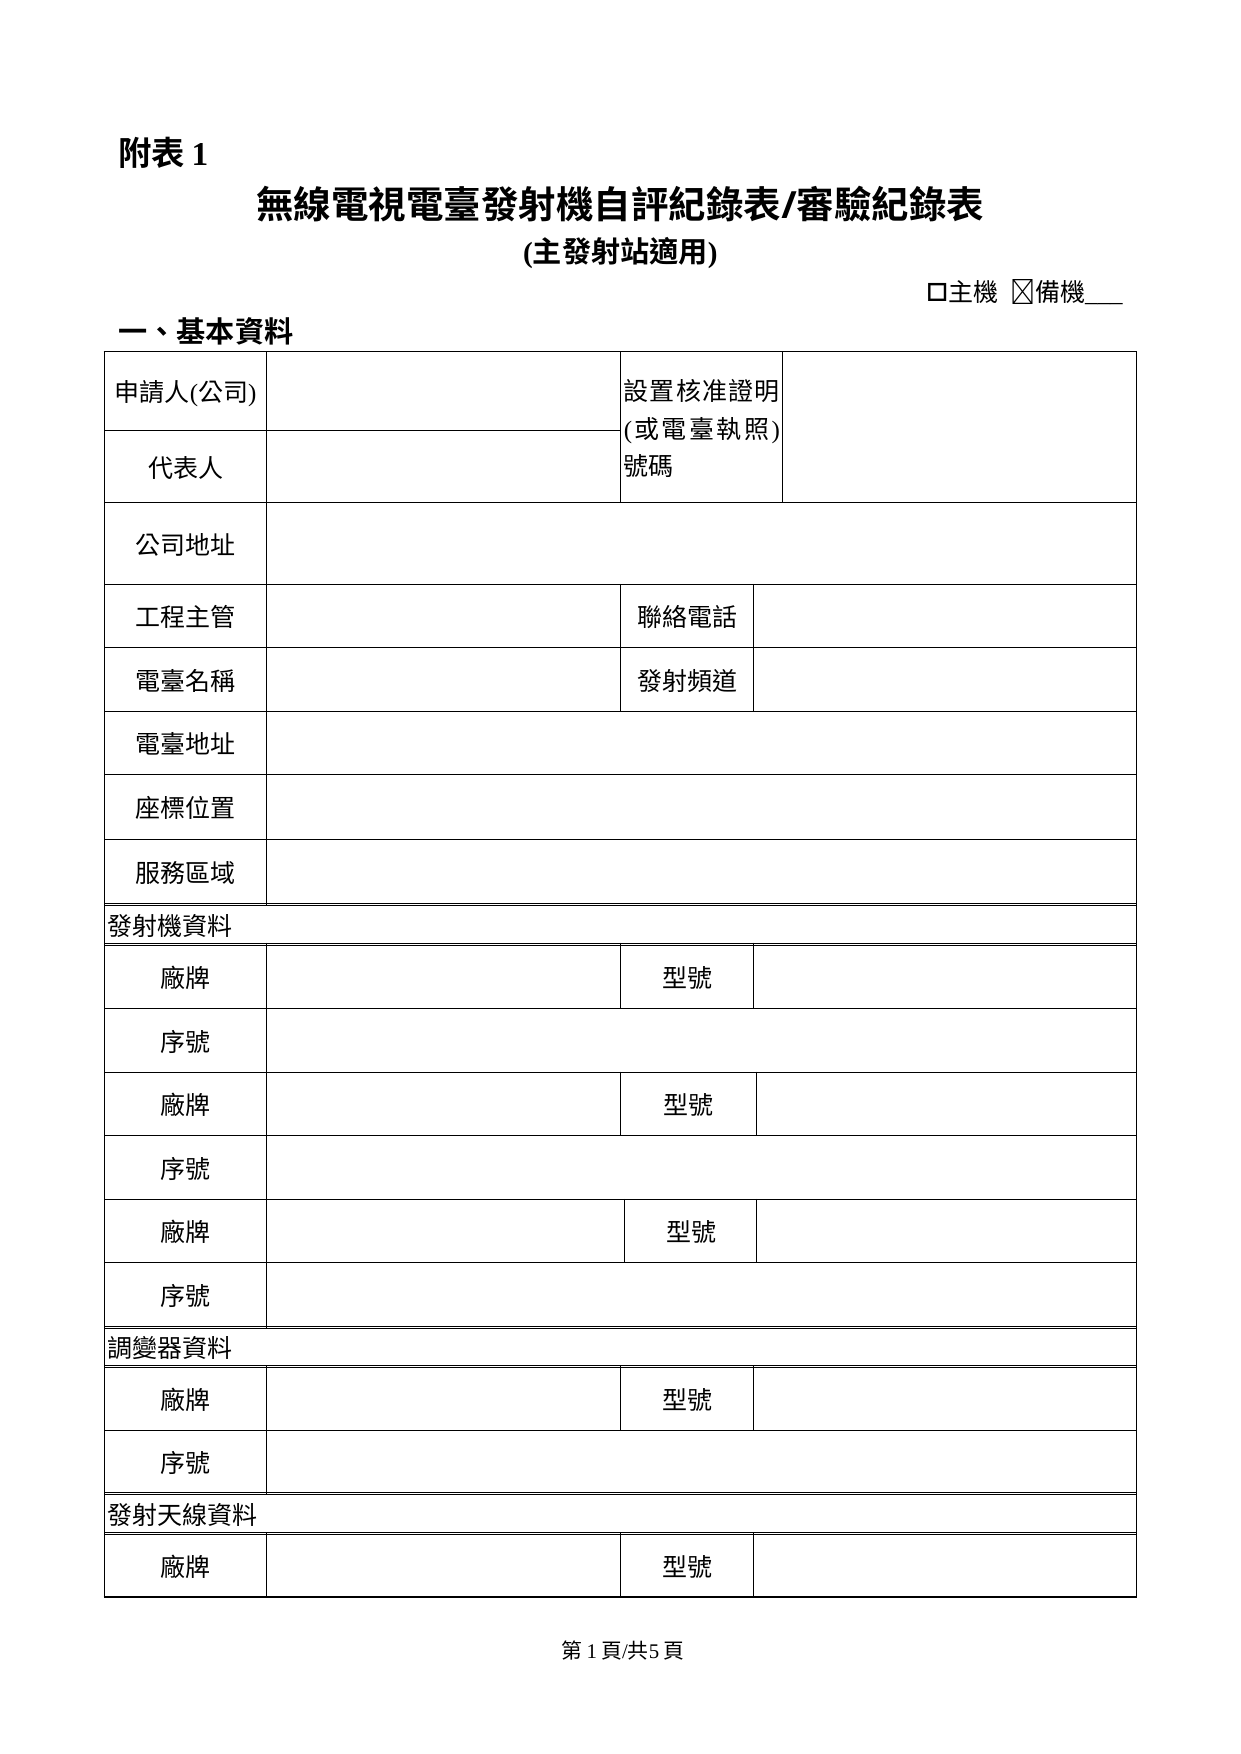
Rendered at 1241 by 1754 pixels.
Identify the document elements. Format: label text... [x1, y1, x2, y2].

table_cell 發射天線資料 [105, 1495, 1136, 1532]
table_cell [754, 1368, 1136, 1429]
table_cell 服務區域 [105, 840, 266, 903]
table_cell [757, 1073, 1136, 1135]
table_cell 序號 [105, 1136, 266, 1199]
table_header 設置核准證明(或電臺執照)號碼 [621, 352, 782, 502]
table_cell 廠牌 [105, 1368, 266, 1429]
table_cell [267, 840, 1136, 903]
text 一、基本資料 [118, 309, 1122, 351]
table_cell [267, 1431, 1136, 1492]
table_cell 調變器資料 [105, 1329, 1136, 1365]
table_cell [754, 1535, 1136, 1596]
table_cell [754, 946, 1136, 1008]
table_header [267, 352, 620, 430]
table_cell 型號 [625, 1200, 756, 1262]
table_cell [267, 775, 1136, 839]
text 附表1 [118, 126, 1122, 174]
subtitle 無線電視電臺發射機自評紀錄表/審驗紀錄表 [118, 174, 1122, 229]
text 主機 備機___ [118, 271, 1122, 309]
table_cell 型號 [621, 1073, 756, 1135]
table_cell [267, 1136, 1136, 1199]
text (主發射站適用) [118, 229, 1122, 271]
table_cell 型號 [621, 1535, 753, 1596]
table_cell 電臺名稱 [105, 648, 266, 711]
table_cell [267, 1200, 624, 1262]
table_cell [267, 648, 620, 711]
table_cell 座標位置 [105, 775, 266, 839]
table_cell 工程主管 [105, 585, 266, 647]
table_cell [757, 1200, 1136, 1262]
table_cell 公司地址 [105, 503, 266, 584]
table_cell 代表人 [105, 431, 266, 502]
table_cell [267, 712, 1136, 774]
table_cell 序號 [105, 1431, 266, 1492]
table_cell [267, 1073, 620, 1135]
table_cell [267, 503, 1136, 584]
table_cell 序號 [105, 1009, 266, 1072]
table_cell 廠牌 [105, 946, 266, 1008]
table_cell 型號 [621, 946, 753, 1008]
table_cell [267, 1009, 1136, 1072]
table_header [783, 352, 1136, 502]
table_cell 電臺地址 [105, 712, 266, 774]
table_header 申請人(公司) [105, 352, 266, 430]
table_cell 廠牌 [105, 1200, 266, 1262]
table_cell [754, 585, 1136, 647]
table_cell 廠牌 [105, 1535, 266, 1596]
table_cell [267, 1263, 1136, 1326]
table_cell [267, 946, 620, 1008]
table_cell 聯絡電話 [621, 585, 753, 647]
table_cell 發射機資料 [105, 906, 1136, 942]
table_cell [267, 1368, 620, 1429]
table_cell 廠牌 [105, 1073, 266, 1135]
table_cell [754, 648, 1136, 711]
table_cell 發射頻道 [621, 648, 753, 711]
table_cell [267, 431, 620, 502]
table_cell 序號 [105, 1263, 266, 1326]
table_cell 型號 [621, 1368, 753, 1429]
table_cell [267, 585, 620, 647]
table_cell [267, 1535, 620, 1596]
